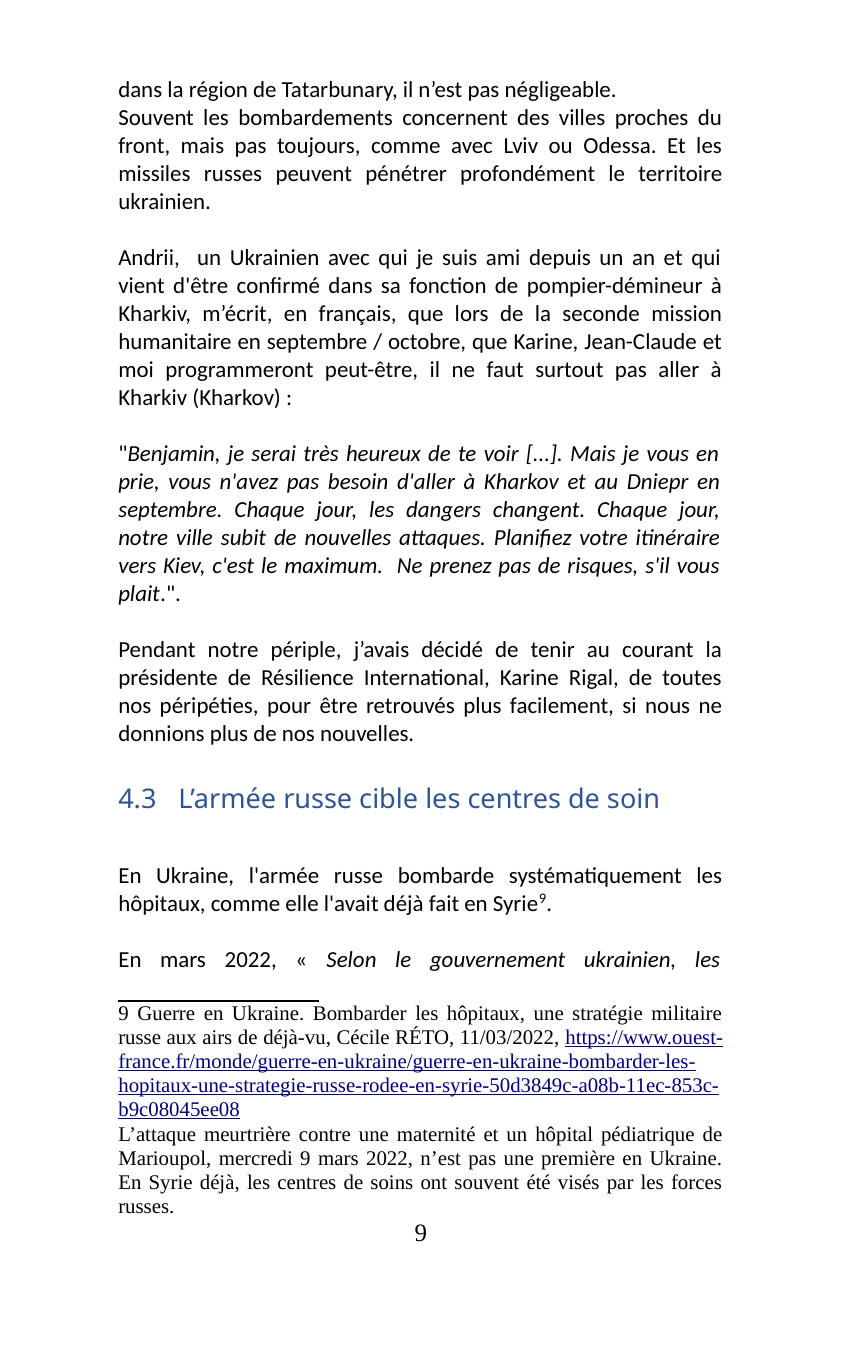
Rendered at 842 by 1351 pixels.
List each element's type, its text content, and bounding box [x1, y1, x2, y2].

text En Ukraine, l'armée russe bombarde systématiquement les hôpitaux, comme elle l'avait déjà fait en Syrie. [118, 861, 723, 917]
text Andrii, un Ukrainien avec qui je suis ami depuis un an et qui vient d'être confirmé dans sa fonction de pompier-démineur à Kharkiv, m’écrit, en français, que lors de la seconde mission humanitaire en septembre / octobre, que Karine, Jean-Claude et moi programmeront peut-être, il ne faut surtout pas aller à Kharkiv (Kharkov) : [118, 243, 723, 411]
text Souvent les bombardements concernent des villes proches du front, mais pas toujours, comme avec Lviv ou Odessa. Et les missiles russes peuvent pénétrer profondément le territoire ukrainien. [118, 103, 723, 215]
text "Benjamin, je serai très heureux de te voir [...]. Mais je vous en prie, vous n'avez pas besoin d'aller à Kharkov et au Dniepr en septembre. Chaque jour, les dangers changent. Chaque jour, notre ville subit de nouvelles attaques. Planifiez votre itinéraire vers Kiev, c'est le maximum. Ne prenez pas de risques, s'il vous plait.". [118, 439, 723, 607]
subtitle L’armée russe cible les centres de soin [118, 780, 723, 817]
text Pendant notre périple, j’avais décidé de tenir au courant la présidente de Résilience International, Karine Rigal, de toutes nos péripéties, pour être retrouvés plus facilement, si nous ne donnions plus de nos nouvelles. [118, 635, 723, 747]
text Guerre en Ukraine. Bombarder les hôpitaux, une stratégie militaire russe aux airs de déjà-vu, Cécile RÉTO, 11/03/2022, https://www.ouest-france.fr/monde/guerre-en-ukraine/guerre-en-ukraine-bombarder-les-hopitaux-une-strategie-russe-rodee-en-syrie-50d3849c-a08b-11ec-853c-b9c08045ee08 [118, 1001, 723, 1121]
text En mars 2022, « Selon le gouvernement ukrainien, les [118, 945, 723, 973]
text dans la région de Tatarbunary, il n’est pas négligeable. [118, 75, 723, 103]
text L’attaque meurtrière contre une maternité et un hôpital pédiatrique de Marioupol, mercredi 9 mars 2022, n’est pas une première en Ukraine. En Syrie déjà, les centres de soins ont souvent été visés par les forces russes. [118, 1121, 723, 1218]
